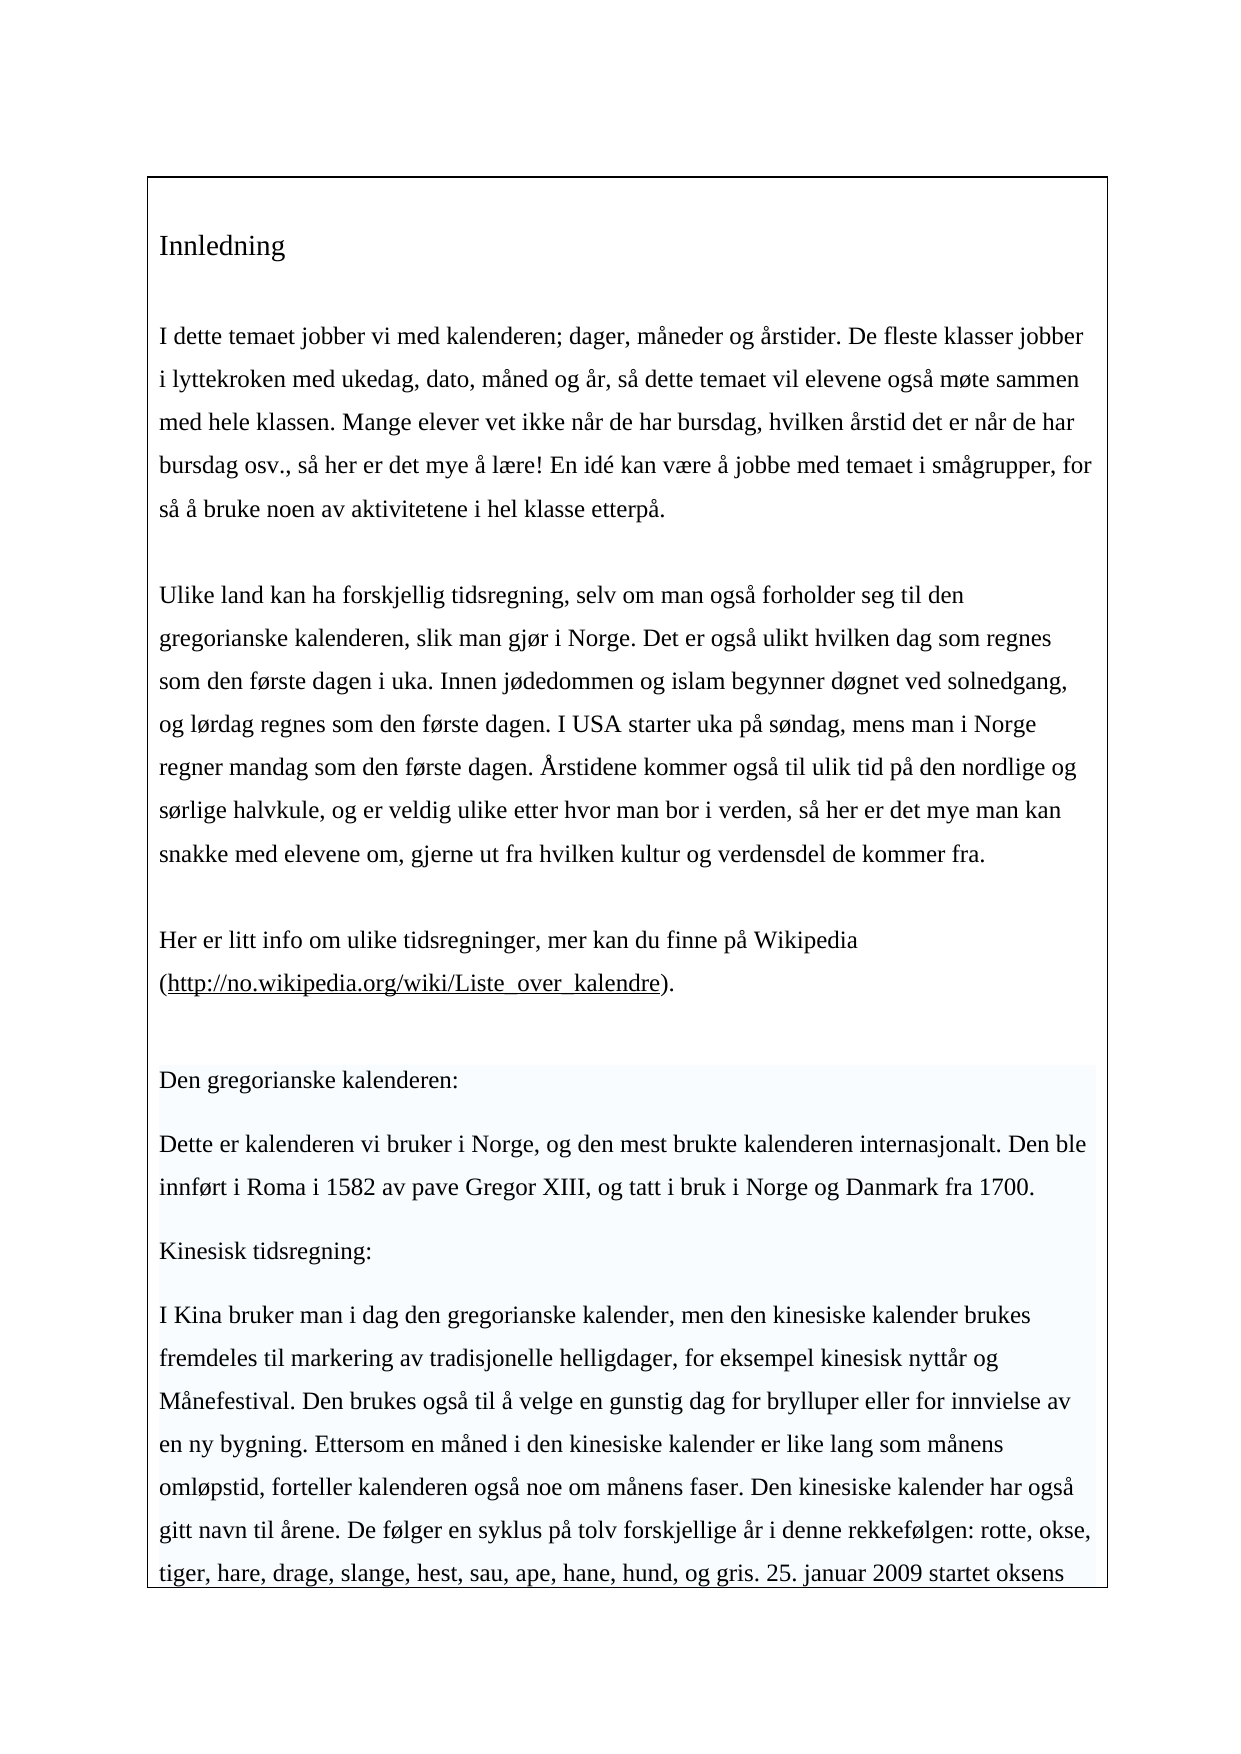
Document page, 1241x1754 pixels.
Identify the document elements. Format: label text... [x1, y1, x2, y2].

table_header Innledning I dette temaet jobber vi med kalenderen; dager, måneder og årstider. De fleste klasser jobber i lyttekroken med ukedag, dato, måned og år, så dette temaet vil elevene også møte sammen med hele klassen. Mange elever vet ikke når de har bursdag, hvilken årstid det er når de har bursdag osv., så her er det mye å lære! En idé kan være å jobbe med temaet i smågrupper, for så å bruke noen av aktivitetene i hel klasse etterpå. Ulike land kan ha forskjellig tidsregning, selv om man også forholder seg til den gregorianske kalenderen, slik man gjør i Norge. Det er også ulikt hvilken dag som regnes som den første dagen i uka. Innen jødedommen og islam begynner døgnet ved solnedgang, og lørdag regnes som den første dagen. I USA starter uka på søndag, mens man i Norge regner mandag som den første dagen. Årstidene kommer også til ulik tid på den nordlige og sørlige halvkule, og er veldig ulike etter hvor man bor i verden, så her er det mye man kan snakke med elevene om, gjerne ut fra hvilken kultur og verdensdel de kommer fra. Her er litt info om ulike tidsregninger, mer kan du finne på Wikipedia (http://no.wikipedia.org/wiki/Liste_over_kalendre). Den gregorianske kalenderen: Dette er kalenderen vi bruker i Norge, og den mest brukte kalenderen internasjonalt. Den ble innført i Roma i 1582 av pave Gregor XIII, og tatt i bruk i Norge og Danmark fra 1700. Kinesisk tidsregning: I Kina bruker man i dag den gregorianske kalender, men den kinesiske kalender brukes fremdeles til markering av tradisjonelle helligdager, for eksempel kinesisk nyttår og Månefestival. Den brukes også til å velge en gunstig dag for brylluper eller for innvielse av en ny bygning. Ettersom en måned i den kinesiske kalender er like lang som månens omløpstid, forteller kalenderen også noe om månens faser. Den kinesiske kalender har også gitt navn til årene. De følger en syklus på tolv forskjellige år i denne rekkefølgen: rotte, okse, tiger, hare, drage, slange, hest, sau, ape, hane, hund, og gris. 25. januar 2009 startet oksens [148, 178, 1107, 1587]
